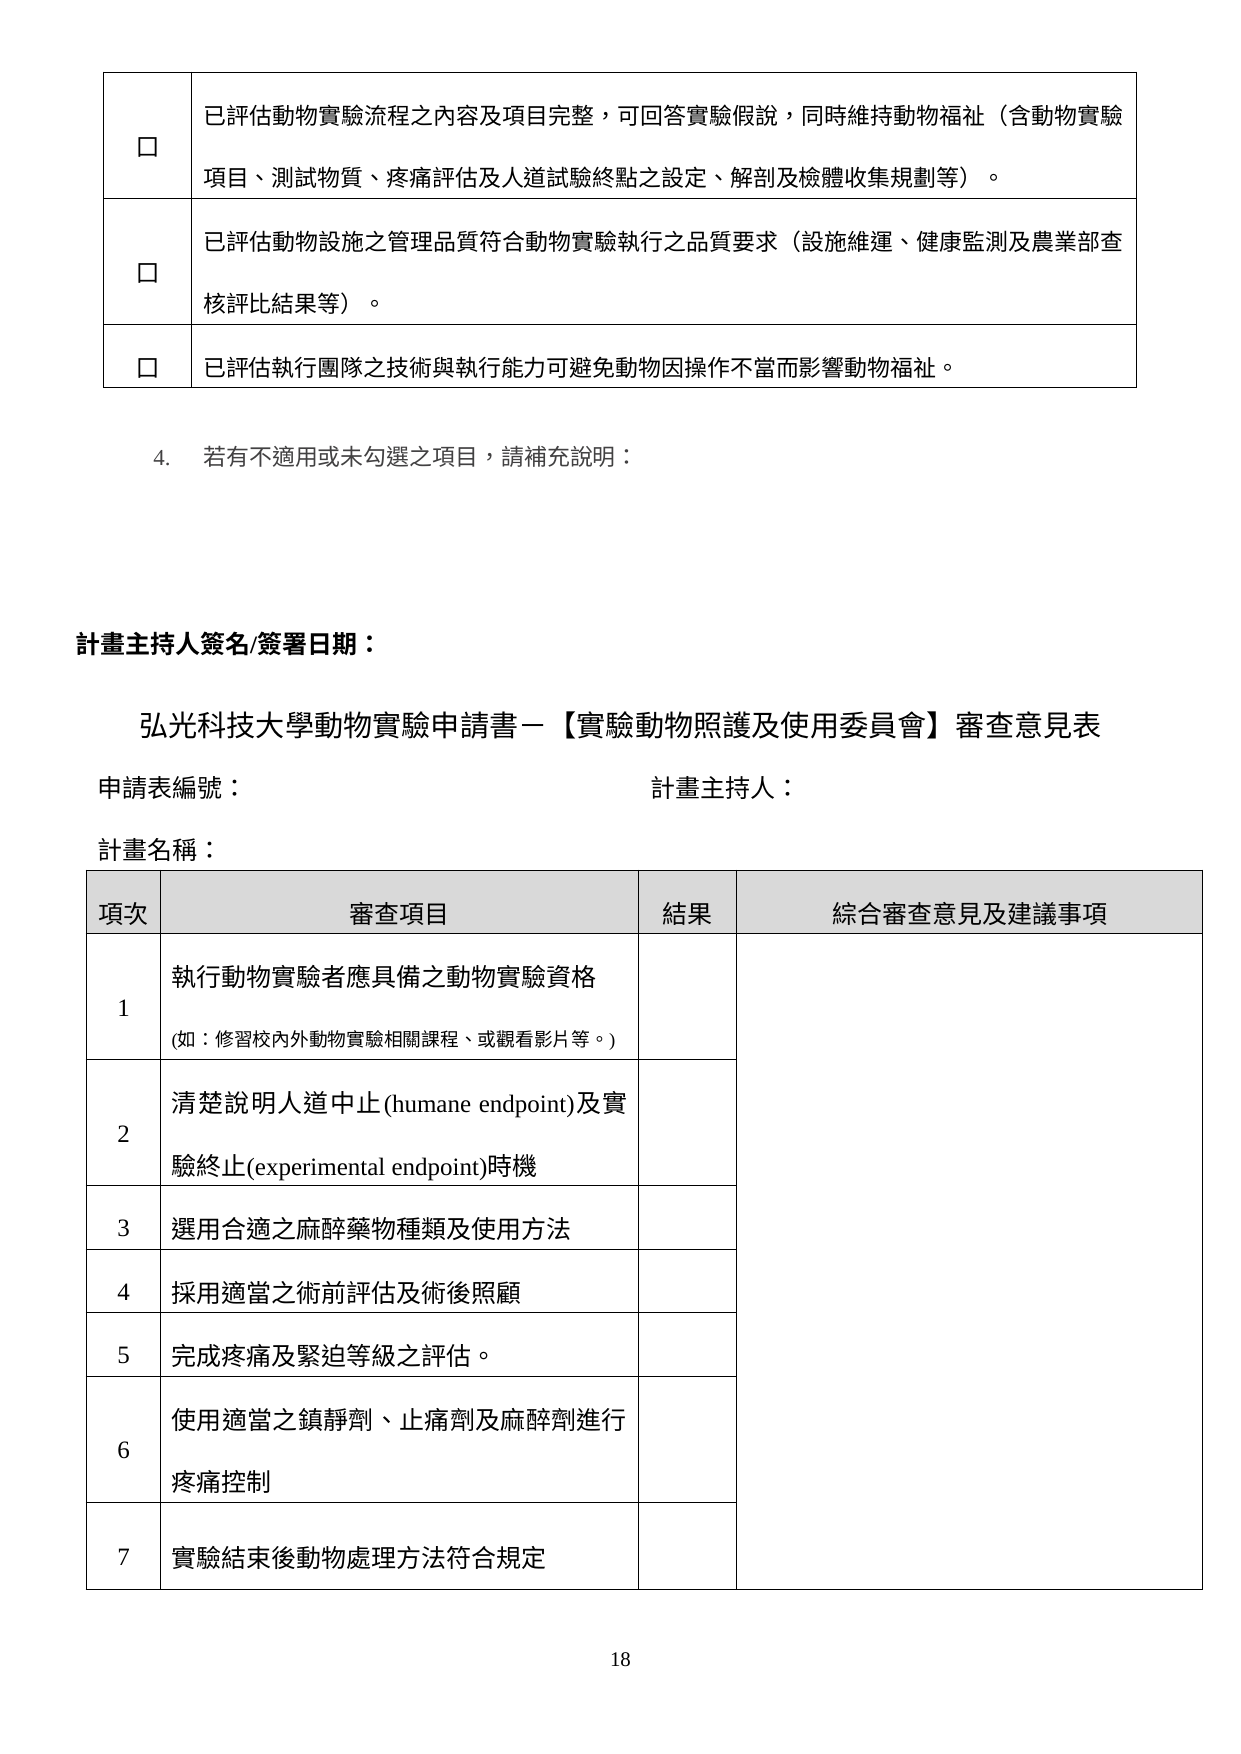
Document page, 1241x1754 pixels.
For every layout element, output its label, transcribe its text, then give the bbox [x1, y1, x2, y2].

table_cell 4 [87, 1250, 160, 1312]
table_header 申請表編號： [86, 745, 639, 807]
table_cell [639, 1313, 736, 1376]
table_cell [639, 1250, 736, 1312]
table_cell 清楚說明人道中止(humane endpoint)及實驗終止(experimental endpoint)時機 [161, 1060, 638, 1185]
table_cell 完成疼痛及緊迫等級之評估。 [161, 1313, 638, 1376]
table_cell 7 [87, 1503, 160, 1589]
table_cell 6 [87, 1377, 160, 1502]
table_cell 結果 [639, 871, 736, 933]
table_cell 綜合審查意見及建議事項 [737, 871, 1202, 933]
table_header 計畫主持人： [639, 745, 1203, 807]
table_cell 執行動物實驗者應具備之動物實驗資格 (如：修習校內外動物實驗相關課程、或觀看影片等。) [161, 934, 638, 1059]
table_cell ⼞ [104, 325, 191, 387]
table_cell 已評估執行團隊之技術與執行能力可避免動物因操作不當而影響動物福祉。 [192, 325, 1136, 387]
table_cell 3 [87, 1186, 160, 1249]
table_cell 使用適當之鎮靜劑、止痛劑及麻醉劑進行疼痛控制 [161, 1377, 638, 1502]
table_cell [639, 1503, 736, 1589]
table_cell ⼞ [104, 199, 191, 324]
table_cell [639, 1377, 736, 1502]
table_cell 已評估動物設施之管理品質符合動物實驗執行之品質要求（設施維運、健康監測及農業部查核評比結果等）。 [192, 199, 1136, 324]
table_cell [737, 934, 1202, 1589]
table_cell [639, 1060, 736, 1185]
table_cell [639, 934, 736, 1059]
table_cell [639, 1186, 736, 1249]
list 若有不適用或未勾選之項目，請補充說明： [153, 413, 1165, 476]
text 計畫主持人簽名/簽署日期： [75, 601, 1165, 663]
table_cell 1 [87, 934, 160, 1059]
table_cell 計畫名稱： [86, 807, 1203, 869]
table_cell ⼞ [104, 73, 191, 198]
table_cell 項次 [87, 871, 160, 933]
table_cell 選用合適之麻醉藥物種類及使用方法 [161, 1186, 638, 1249]
table_cell 已評估動物實驗流程之內容及項目完整，可回答實驗假說，同時維持動物福祉（含動物實驗項目、測試物質、疼痛評估及人道試驗終點之設定、解剖及檢體收集規劃等）。 [192, 73, 1136, 198]
table_cell 2 [87, 1060, 160, 1185]
table_cell 審查項目 [161, 871, 638, 933]
table_cell 實驗結束後動物處理方法符合規定 [161, 1503, 638, 1589]
table_cell 5 [87, 1313, 160, 1376]
text 弘光科技大學動物實驗申請書－【實驗動物照護及使用委員會】審查意見表 [75, 682, 1165, 744]
table_cell 採用適當之術前評估及術後照顧 [161, 1250, 638, 1312]
